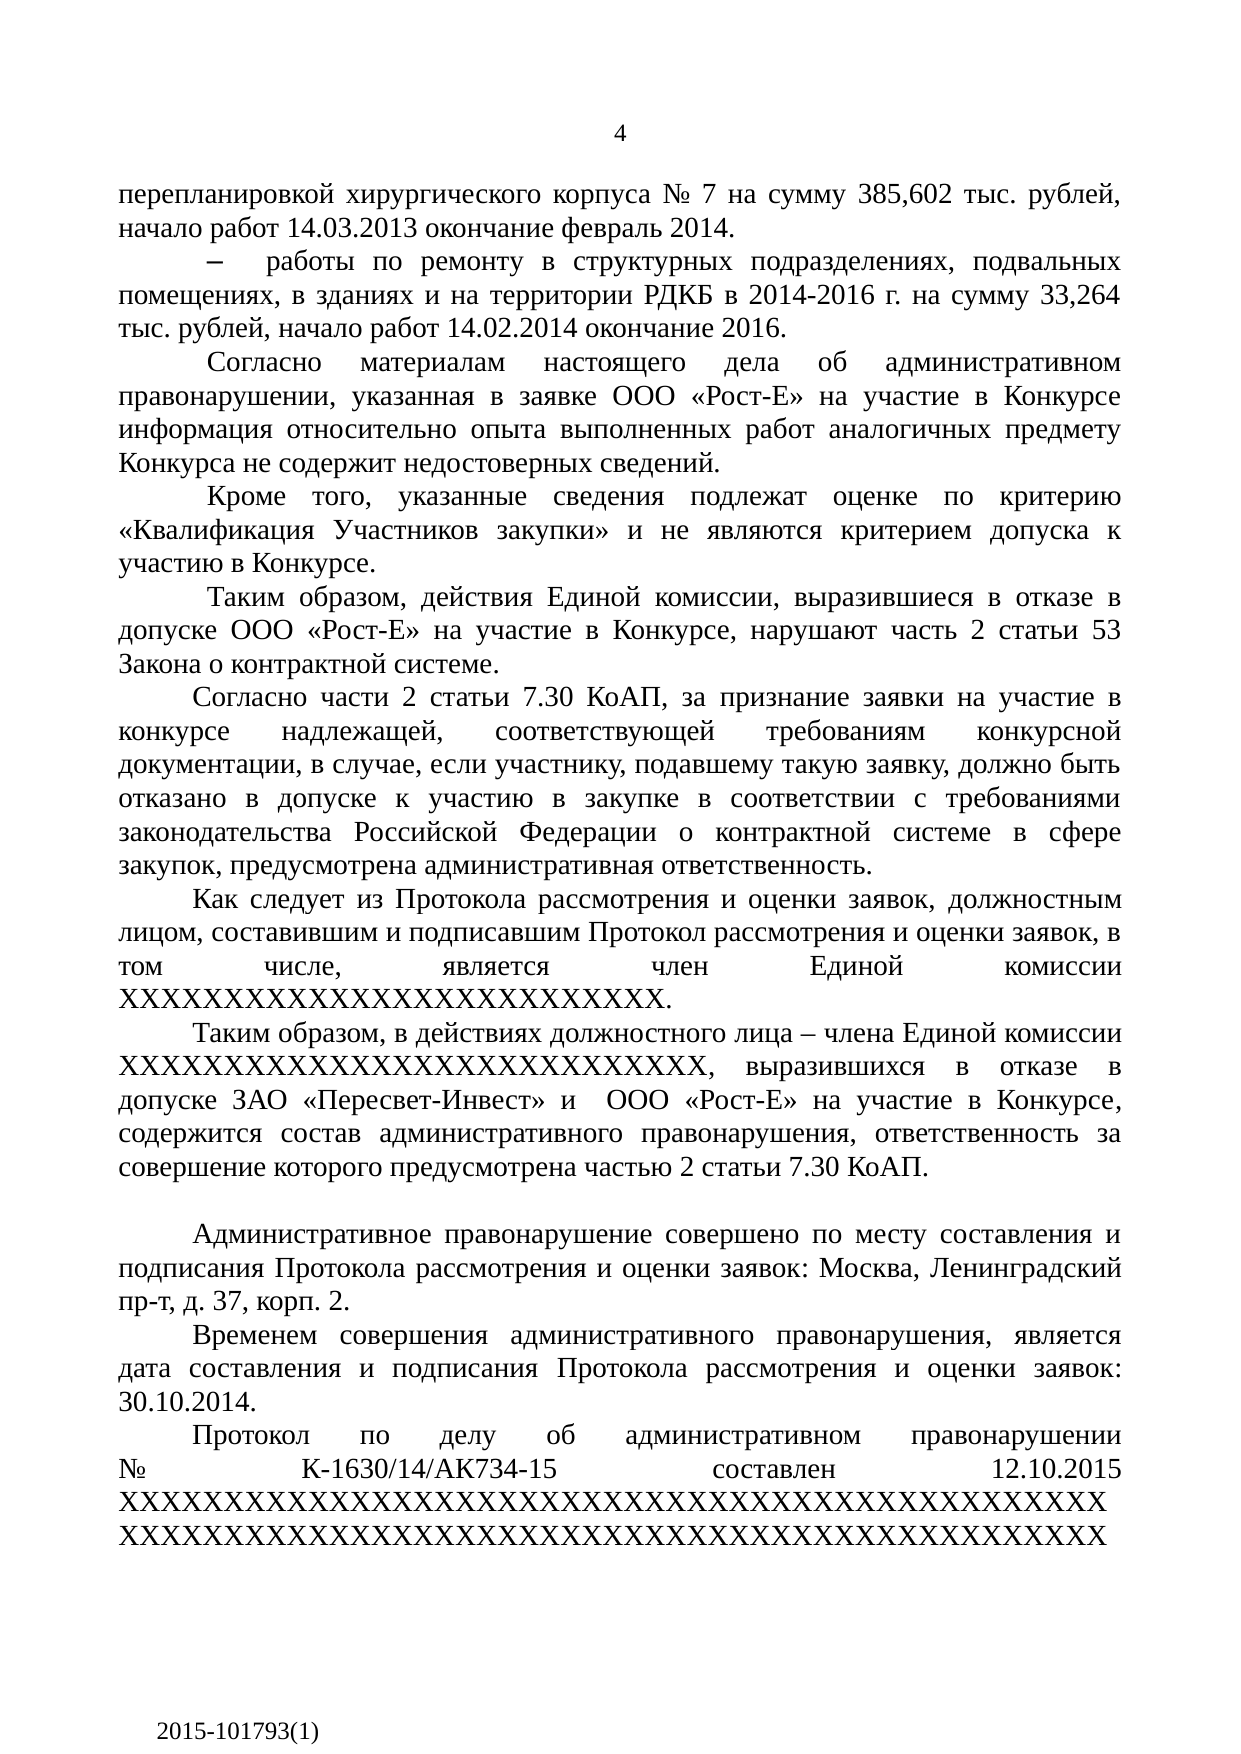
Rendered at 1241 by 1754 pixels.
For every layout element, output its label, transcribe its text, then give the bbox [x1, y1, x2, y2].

text Как следует из Протокола рассмотрения и оценки заявок, должностным лицом, составившим и подписавшим Протокол рассмотрения и оценки заявок, в том числе, является член Единой комиссии XXXXXXXXXXXXXXXXXXXXXXXXXX. [118, 881, 1122, 1015]
text Протокол по делу об административном правонарушении № К-1630/14/АК734-15 составлен 12.10.2015 XXXXXXXXXXXXXXXXXXXXXXXXXXXXXXXXXXXXXXXXXXXXXXXXXXXXXXXXXXXXXXXXXXXXXXXXXXXXXXXXXXXXXXXXXXXXXX [118, 1417, 1122, 1552]
text Согласно материалам настоящего дела об административном правонарушении, указанная в заявке ООО «Рост-Е» на участие в Конкурсе информация относительно опыта выполненных работ аналогичных предмету Конкурса не содержит недостоверных сведений. [118, 344, 1122, 478]
text Кроме того, указанные сведения подлежат оценке по критерию «Квалификация Участников закупки» и не являются критерием допуска к участию в Конкурсе. [118, 478, 1122, 579]
text перепланировкой хирургического корпуса № 7 на сумму 385,602 тыс. рублей, начало работ 14.03.2013 окончание февраль 2014. [118, 176, 1122, 243]
list работы по ремонту в структурных подразделениях, подвальных помещениях, в зданиях и на территории РДКБ в 2014-2016 г. на сумму 33,264 тыс. рублей, начало работ 14.02.2014 окончание 2016. [118, 243, 1122, 344]
text Таким образом, в действиях должностного лица – члена Единой комиссии XXXXXXXXXXXXXXXXXXXXXXXXXXXX, выразившихся в отказе в допуске ЗАО «Пересвет-Инвест» и ООО «Рост-Е» на участие в Конкурсе, содержится состав административного правонарушения, ответственность за совершение которого предусмотрена частью 2 статьи 7.30 КоАП. [118, 1015, 1122, 1183]
text Согласно части 2 статьи 7.30 КоАП, за признание заявки на участие в конкурсе надлежащей, соответствующей требованиям конкурсной документации, в случае, если участнику, подавшему такую заявку, должно быть отказано в допуске к участию в закупке в соответствии с требованиями законодательства Российской Федерации о контрактной системе в сфере закупок, предусмотрена административная ответственность. [118, 679, 1122, 881]
text Административное правонарушение совершено по месту составления и подписания Протокола рассмотрения и оценки заявок: Москва, Ленинградский пр-т, д. 37, корп. 2. [118, 1216, 1122, 1317]
text Таким образом, действия Единой комиссии, выразившиеся в отказе в допуске ООО «Рост-Е» на участие в Конкурсе, нарушают часть 2 статьи 53 Закона о контрактной системе. [118, 579, 1122, 679]
text Временем совершения административного правонарушения, является дата составления и подписания Протокола рассмотрения и оценки заявок: 30.10.2014. [118, 1317, 1122, 1417]
